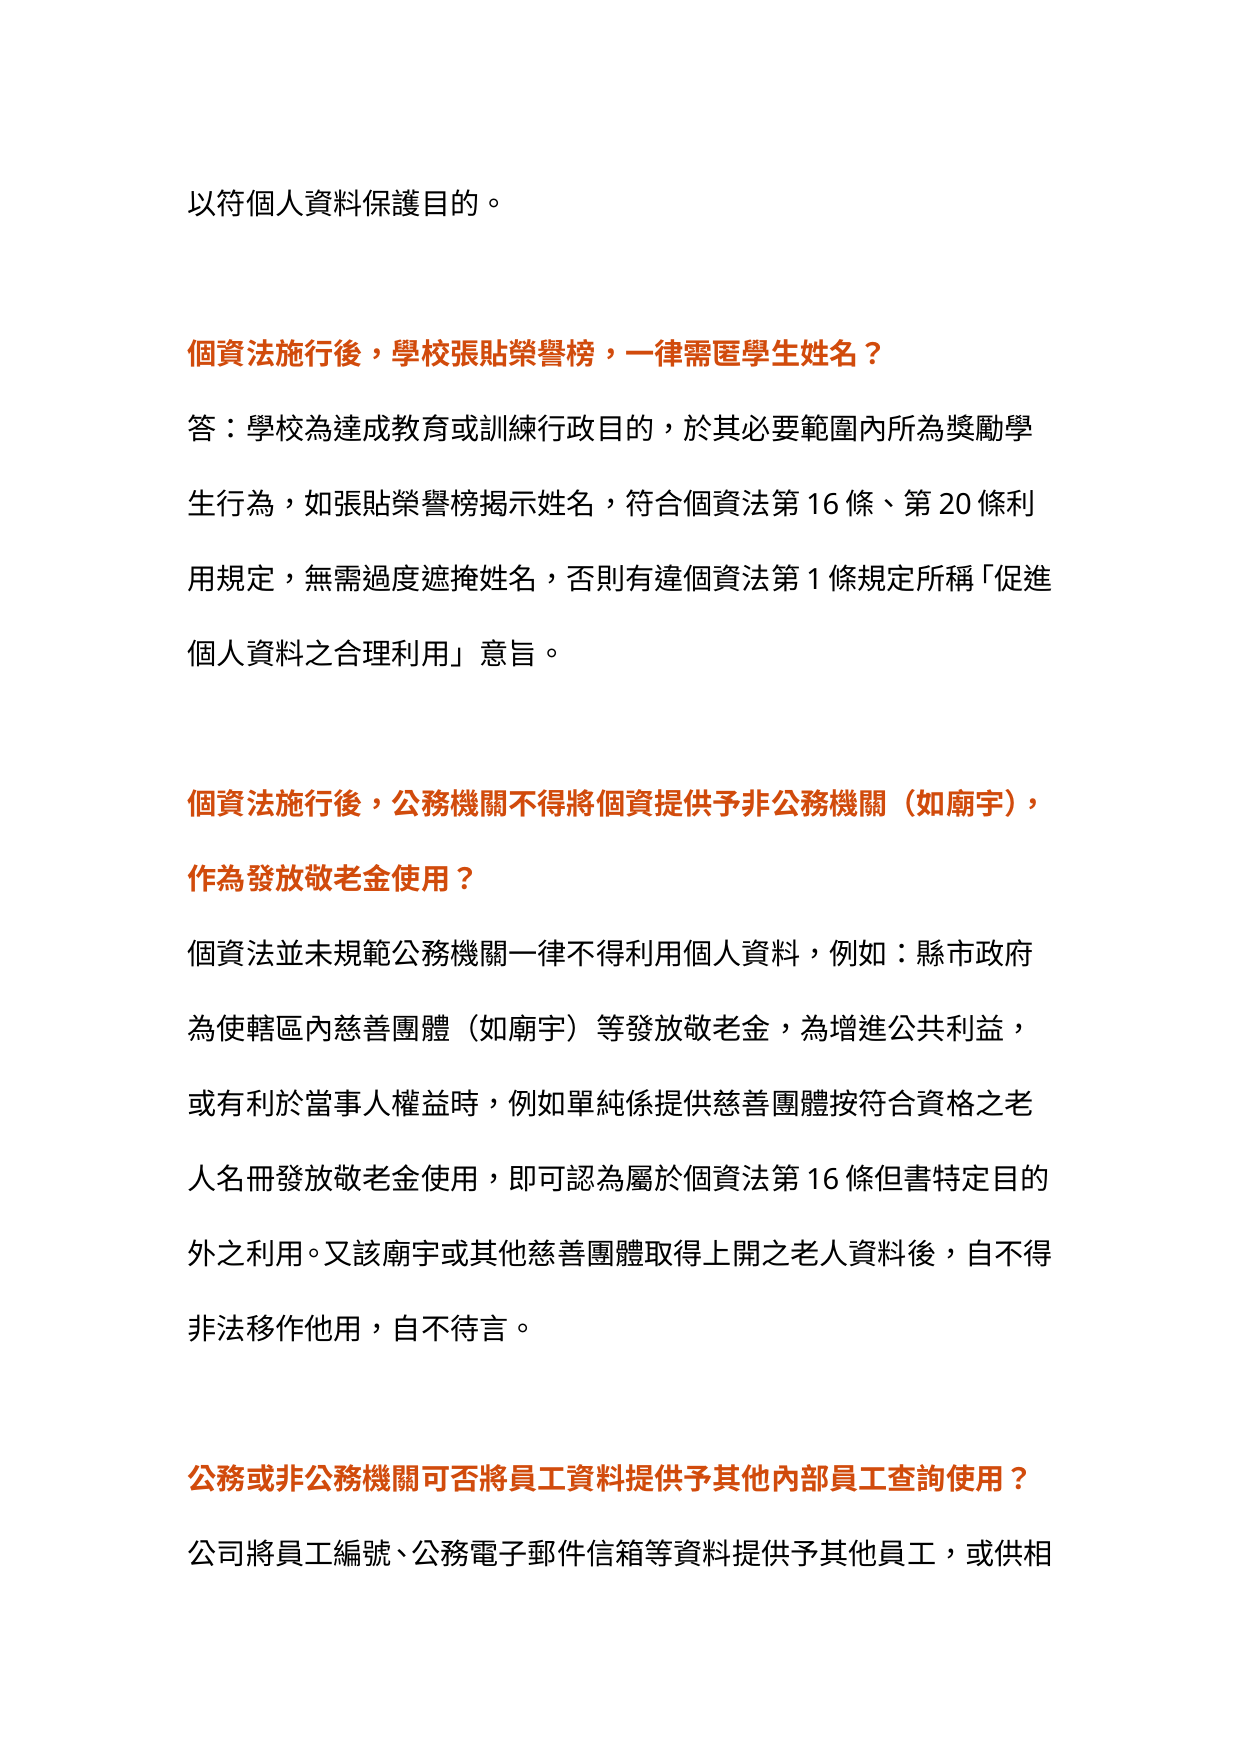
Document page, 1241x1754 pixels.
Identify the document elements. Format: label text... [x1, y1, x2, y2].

text 個資法施行後，公務機關不得將個資提供予非公務機關（如廟宇），作為發放敬老金使用？ [187, 764, 1053, 914]
text 公務或非公務機關可否將員工資料提供予其他內部員工查詢使用？ [187, 1439, 1053, 1514]
text 個資法施行後，學校張貼榮譽榜，一律需匿學生姓名？ [187, 314, 1053, 389]
text 答： 一、民意代表要求提供受公務機關補助之法人資料： 行政機關及其內部單位名稱等有關法人之資料，並非個資法所欲規範之個人資料，不適用個資法。另公務機關有關支付或接受補助之資料，屬於政府資訊公開法所定應主動公開之政府資訊，自應予以公開之。 二、民意代表或民意機關要求公務機關提供聘用人員名單： 公務機關將已聘用人員名單，提供民意代表作為審查公務機關預算使用時，雖屬特定目的外之利用，惟係為落實民意機關之監督，符合為增進公共利益之必要，公務機關並無違反個資法。 三、民意代表或民意機關要求公務機關提供懲處人員名單： 公務機關將其懲處人員名單，提供民意代表作為監督公務機關施政使用時，係為增進公共利益，屬於個人資料之合理利用，應符個資法。 四、惟民意機關或民意代表就所取得(蒐集)之上開個人資料，仍應在使用(處理、利用)手段、方式等層面，注意比例原則，避免無端外洩，以符個人資料保護目的。 [187, 164, 1053, 239]
text 個資法並未規範公務機關一律不得利用個人資料，例如：縣市政府為使轄區內慈善團體（如廟宇）等發放敬老金，為增進公共利益，或有利於當事人權益時，例如單純係提供慈善團體按符合資格之老人名冊發放敬老金使用，即可認為屬於個資法第16條但書特定目的外之利用。又該廟宇或其他慈善團體取得上開之老人資料後，自不得非法移作他用，自不待言。 [187, 914, 1053, 1364]
text 公司將員工編號、公務電子郵件信箱等資料提供予其他員工，或供相 [187, 1514, 1053, 1589]
text 答：學校為達成教育或訓練行政目的，於其必要範圍內所為獎勵學生行為，如張貼榮譽榜揭示姓名，符合個資法第16條、第20條利用規定，無需過度遮掩姓名，否則有違個資法第1條規定所稱「促進個人資料之合理利用」意旨。 [187, 389, 1053, 689]
